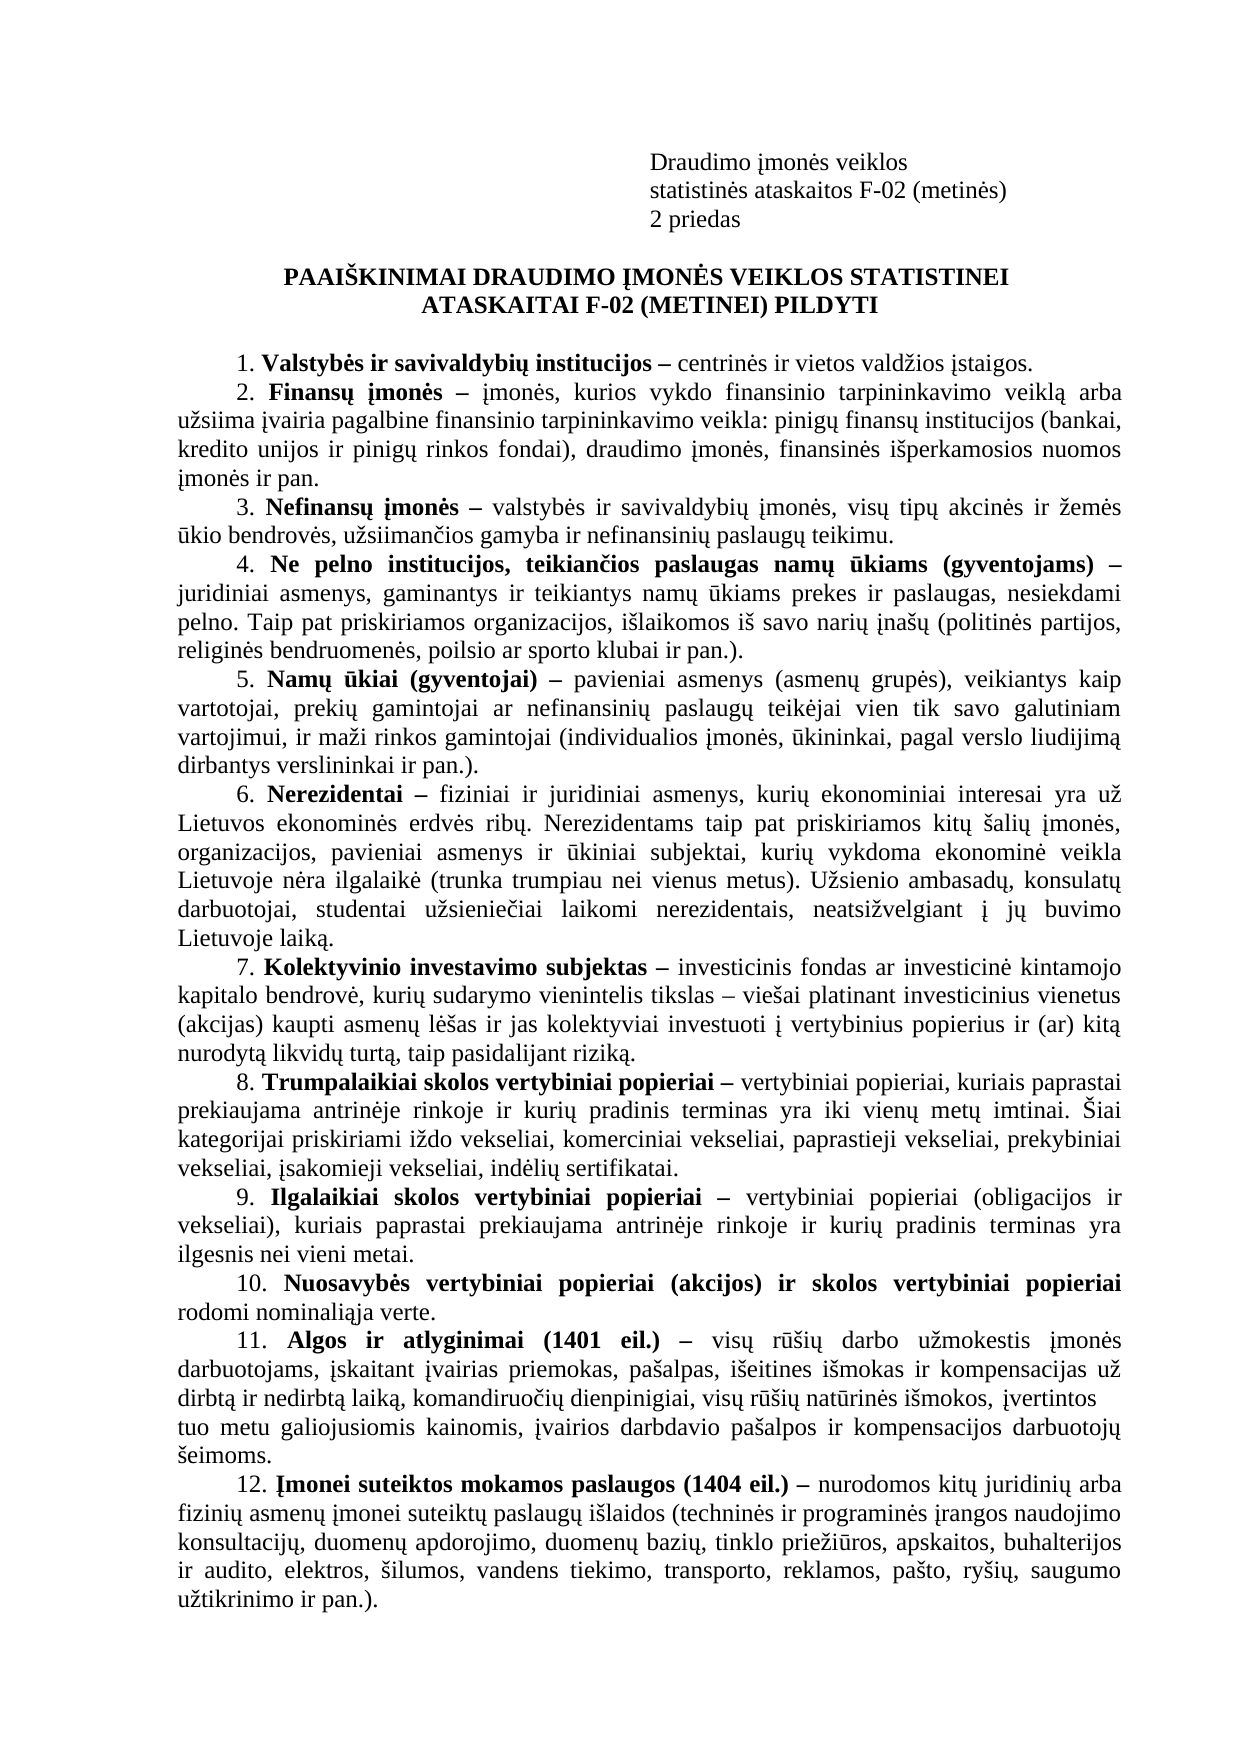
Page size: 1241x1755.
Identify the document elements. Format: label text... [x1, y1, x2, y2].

text ATASKAITAI F-02 (METINEI) PILDYTI [177, 291, 1122, 319]
text 2 priedas [649, 204, 1122, 233]
text 9. Ilgalaikiai skolos vertybiniai popieriai – vertybiniai popieriai (obligacijos ir vekseliai), kuriais paprastai prekiaujama antrinėje rinkoje ir kurių pradinis terminas yra ilgesnis nei vieni metai. [177, 1182, 1122, 1268]
text statistinės ataskaitos F-02 (metinės) [649, 176, 1122, 204]
text 7. Kolektyvinio investavimo subjektas – investicinis fondas ar investicinė kintamojo kapitalo bendrovė, kurių sudarymo vienintelis tikslas – viešai platinant investicinius vienetus (akcijas) kaupti asmenų lėšas ir jas kolektyviai investuoti į vertybinius popierius ir (ar) kitą nurodytą likvidų turtą, taip pasidalijant riziką. [177, 952, 1122, 1067]
text 2. Finansų įmonės – įmonės, kurios vykdo finansinio tarpininkavimo veiklą arba užsiima įvairia pagalbine finansinio tarpininkavimo veikla: pinigų finansų institucijos (bankai, kredito unijos ir pinigų rinkos fondai), draudimo įmonės, finansinės išperkamosios nuomos įmonės ir pan. [177, 377, 1122, 492]
text 11. Algos ir atlyginimai (1401 eil.) – visų rūšių darbo užmokestis įmonės darbuotojams, įskaitant įvairias priemokas, pašalpas, išeitines išmokas ir kompensacijas už dirbtą ir nedirbtą laiką, komandiruočių dienpinigiai, visų rūšių natūrinės išmokos, įvertintos tuo metu galiojusiomis kainomis, įvairios darbdavio pašalpos ir kompensacijos darbuotojų šeimoms. [177, 1326, 1122, 1469]
text 5. Namų ūkiai (gyventojai) – pavieniai asmenys (asmenų grupės), veikiantys kaip vartotojai, prekių gamintojai ar nefinansinių paslaugų teikėjai vien tik savo galutiniam vartojimui, ir maži rinkos gamintojai (individualios įmonės, ūkininkai, pagal verslo liudijimą dirbantys verslininkai ir pan.). [177, 664, 1122, 779]
text PAAIŠKINIMAI DRAUDIMO ĮMONĖS VEIKLOS STATISTINEI [177, 262, 1122, 291]
text 4. Ne pelno institucijos, teikiančios paslaugas namų ūkiams (gyventojams) – juridiniai asmenys, gaminantys ir teikiantys namų ūkiams prekes ir paslaugas, nesiekdami pelno. Taip pat priskiriamos organizacijos, išlaikomos iš savo narių įnašų (politinės partijos, religinės bendruomenės, poilsio ar sporto klubai ir pan.). [177, 549, 1122, 664]
text 3. Nefinansų įmonės – valstybės ir savivaldybių įmonės, visų tipų akcinės ir žemės ūkio bendrovės, užsiimančios gamyba ir nefinansinių paslaugų teikimu. [177, 492, 1122, 549]
text Draudimo įmonės veiklos [649, 147, 1122, 176]
text 10. Nuosavybės vertybiniai popieriai (akcijos) ir skolos vertybiniai popieriai rodomi nominaliąja verte. [177, 1268, 1122, 1326]
text 1. Valstybės ir savivaldybių institucijos – centrinės ir vietos valdžios įstaigos. [177, 348, 1122, 377]
text 8. Trumpalaikiai skolos vertybiniai popieriai – vertybiniai popieriai, kuriais paprastai prekiaujama antrinėje rinkoje ir kurių pradinis terminas yra iki vienų metų imtinai. Šiai kategorijai priskiriami iždo vekseliai, komerciniai vekseliai, paprastieji vekseliai, prekybiniai vekseliai, įsakomieji vekseliai, indėlių sertifikatai. [177, 1067, 1122, 1182]
text 12. Įmonei suteiktos mokamos paslaugos (1404 eil.) – nurodomos kitų juridinių arba fizinių asmenų įmonei suteiktų paslaugų išlaidos (techninės ir programinės įrangos naudojimo konsultacijų, duomenų apdorojimo, duomenų bazių, tinklo priežiūros, apskaitos, buhalterijos ir audito, elektros, šilumos, vandens tiekimo, transporto, reklamos, pašto, ryšių, saugumo užtikrinimo ir pan.). [177, 1469, 1122, 1613]
text 6. Nerezidentai – fiziniai ir juridiniai asmenys, kurių ekonominiai interesai yra už Lietuvos ekonominės erdvės ribų. Nerezidentams taip pat priskiriamos kitų šalių įmonės, organizacijos, pavieniai asmenys ir ūkiniai subjektai, kurių vykdoma ekonominė veikla Lietuvoje nėra ilgalaikė (trunka trumpiau nei vienus metus). Užsienio ambasadų, konsulatų darbuotojai, studentai užsieniečiai laikomi nerezidentais, neatsižvelgiant į jų buvimo Lietuvoje laiką. [177, 779, 1122, 952]
